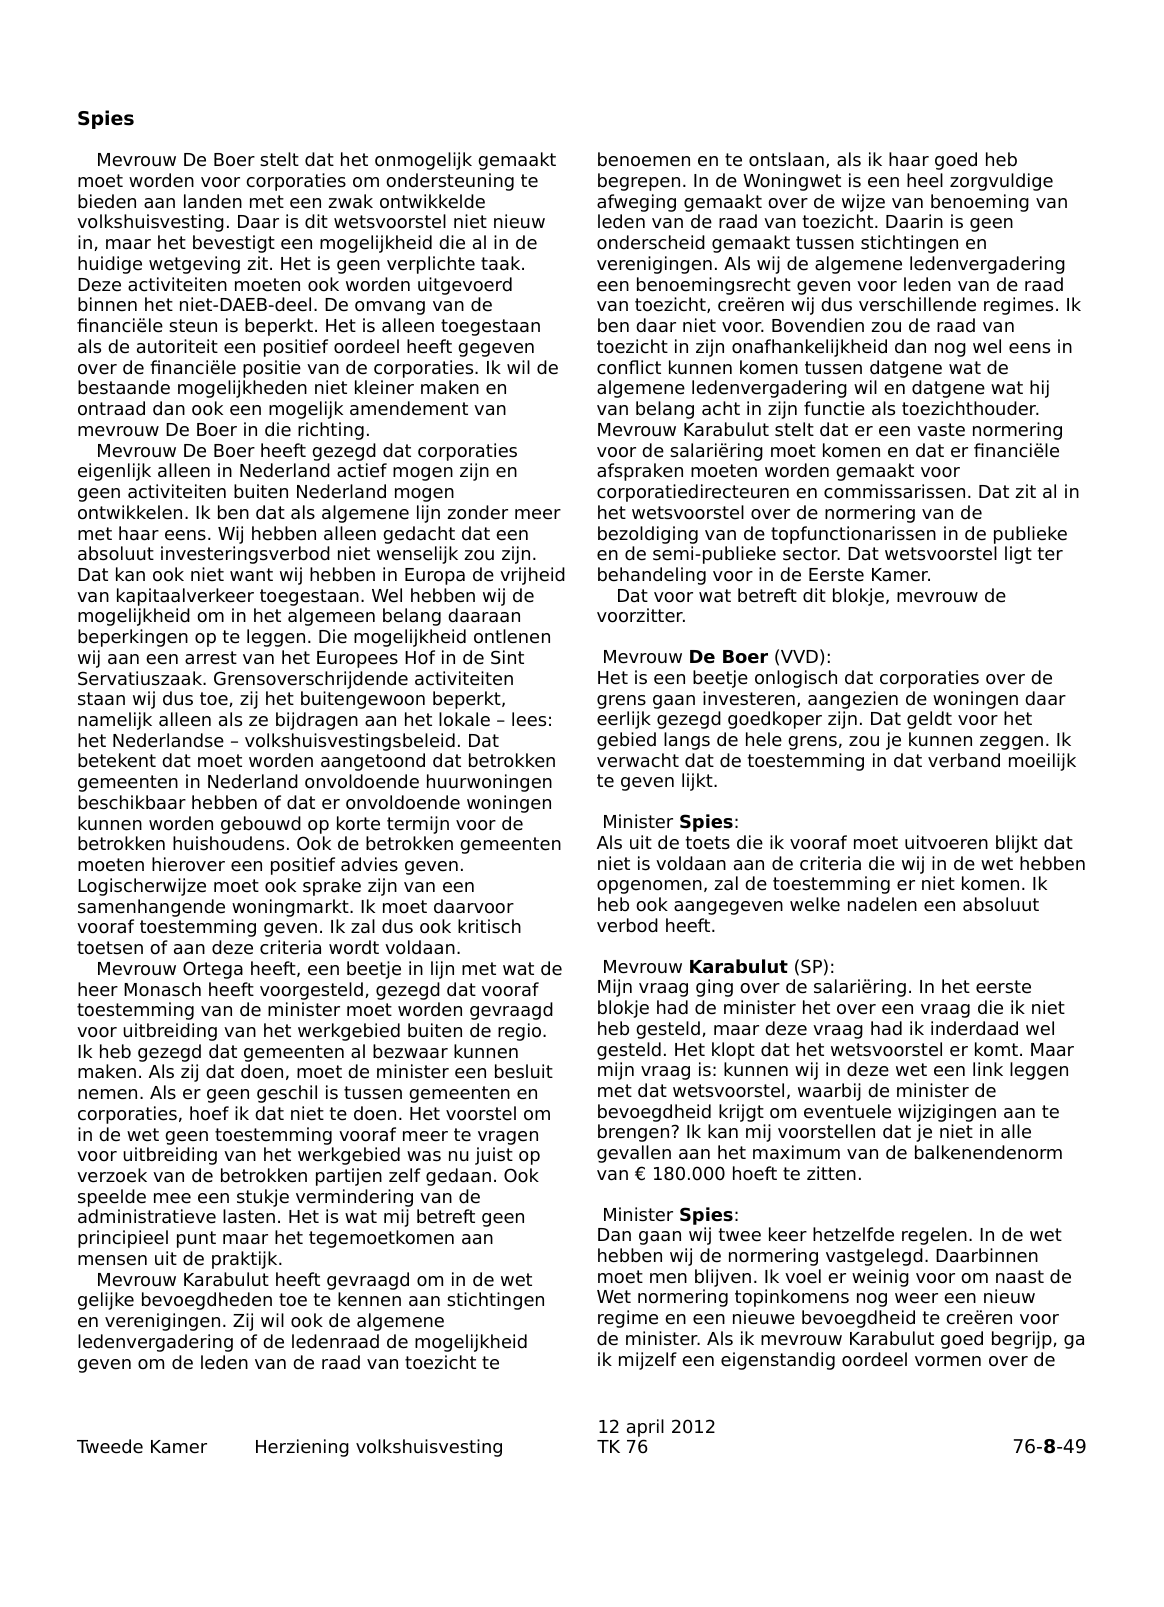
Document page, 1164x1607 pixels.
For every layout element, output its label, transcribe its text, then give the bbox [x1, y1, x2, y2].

text benoemen en te ontslaan, als ik haar goed heb begrepen. In de Woningwet is een heel zorgvuldige afweging gemaakt over de wijze van benoeming van leden van de raad van toezicht. Daarin is geen onderscheid gemaakt tussen stichtingen en verenigingen. Als wij de algemene ledenvergadering een benoemingsrecht geven voor leden van de raad van toezicht, creëren wij dus verschillende regimes. Ik ben daar niet voor. Bovendien zou de raad van toezicht in zijn onafhankelijkheid dan nog wel eens in conflict kunnen komen tussen datgene wat de algemene ledenvergadering wil en datgene wat hij van belang acht in zijn functie als toezichthouder. Mevrouw Karabulut stelt dat er een vaste normering voor de salariëring moet komen en dat er financiële afspraken moeten worden gemaakt voor corporatiedirecteuren en commissarissen. Dat zit al in het wetsvoorstel over de normering van de bezoldiging van de topfunctionarissen in de publieke en de semi-publieke sector. Dat wetsvoorstel ligt ter behandeling voor in de Eerste Kamer. [596, 150, 1087, 586]
text Het is een beetje onlogisch dat corporaties over de grens gaan investeren, aangezien de woningen daar eerlijk gezegd goedkoper zijn. Dat geldt voor het gebied langs de hele grens, zou je kunnen zeggen. Ik verwacht dat de toestemming in dat verband moeilijk te geven lijkt. [596, 668, 1087, 792]
text Mevrouw Karabulut heeft gevraagd om in de wet gelijke bevoegdheden toe te kennen aan stichtingen en verenigingen. Zij wil ook de algemene ledenvergadering of de ledenraad de mogelijkheid geven om de leden van de raad van toezicht te [77, 1269, 567, 1373]
text Dat voor wat betreft dit blokje, mevrouw de voorzitter. [596, 586, 1087, 627]
text Mevrouw De Boer heeft gezegd dat corporaties eigenlijk alleen in Nederland actief mogen zijn en geen activiteiten buiten Nederland mogen ontwikkelen. Ik ben dat als algemene lijn zonder meer met haar eens. Wij hebben alleen gedacht dat een absoluut investeringsverbod niet wenselijk zou zijn. Dat kan ook niet want wij hebben in Europa de vrijheid van kapitaalverkeer toegestaan. Wel hebben wij de mogelijkheid om in het algemeen belang daaraan beperkingen op te leggen. Die mogelijkheid ontlenen wij aan een arrest van het Europees Hof in de Sint Servatiuszaak. Grensoverschrijdende activiteiten staan wij dus toe, zij het buitengewoon beperkt, namelijk alleen als ze bijdragen aan het lokale – lees: het Nederlandse – volkshuisvestingsbeleid. Dat betekent dat moet worden aangetoond dat betrokken gemeenten in Nederland onvoldoende huurwoningen beschikbaar hebben of dat er onvoldoende woningen kunnen worden gebouwd op korte termijn voor de betrokken huishoudens. Ook de betrokken gemeenten moeten hierover een positief advies geven. Logischerwijze moet ook sprake zijn van een samenhangende woningmarkt. Ik moet daarvoor vooraf toestemming geven. Ik zal dus ook kritisch toetsen of aan deze criteria wordt voldaan. [77, 440, 567, 959]
text Minister Spies: [596, 812, 1087, 833]
text Mevrouw De Boer stelt dat het onmogelijk gemaakt moet worden voor corporaties om ondersteuning te bieden aan landen met een zwak ontwikkelde volkshuisvesting. Daar is dit wetsvoorstel niet nieuw in, maar het bevestigt een mogelijkheid die al in de huidige wetgeving zit. Het is geen verplichte taak. Deze activiteiten moeten ook worden uitgevoerd binnen het niet-DAEB-deel. De omvang van de financiële steun is beperkt. Het is alleen toegestaan als de autoriteit een positief oordeel heeft gegeven over de financiële positie van de corporaties. Ik wil de bestaande mogelijkheden niet kleiner maken en ontraad dan ook een mogelijk amendement van mevrouw De Boer in die richting. [77, 150, 567, 440]
text Dan gaan wij twee keer hetzelfde regelen. In de wet hebben wij de normering vastgelegd. Daarbinnen moet men blijven. Ik voel er weinig voor om naast de Wet normering topinkomens nog weer een nieuw regime en een nieuwe bevoegdheid te creëren voor de minister. Als ik mevrouw Karabulut goed begrijp, ga ik mijzelf een eigenstandig oordeel vormen over de [596, 1225, 1087, 1370]
text Mijn vraag ging over de salariëring. In het eerste blokje had de minister het over een vraag die ik niet heb gesteld, maar deze vraag had ik inderdaad wel gesteld. Het klopt dat het wetsvoorstel er komt. Maar mijn vraag is: kunnen wij in deze wet een link leggen met dat wetsvoorstel, waarbij de minister de bevoegdheid krijgt om eventuele wijzigingen aan te brengen? Ik kan mij voorstellen dat je niet in alle gevallen aan het maximum van de balkenendenorm van € 180.000 hoeft te zitten. [596, 977, 1087, 1184]
text Mevrouw Karabulut (SP): [596, 956, 1087, 977]
text Minister Spies: [596, 1204, 1087, 1225]
text Mevrouw Ortega heeft, een beetje in lijn met wat de heer Monasch heeft voorgesteld, gezegd dat vooraf toestemming van de minister moet worden gevraagd voor uitbreiding van het werkgebied buiten de regio. Ik heb gezegd dat gemeenten al bezwaar kunnen maken. Als zij dat doen, moet de minister een besluit nemen. Als er geen geschil is tussen gemeenten en corporaties, hoef ik dat niet te doen. Het voorstel om in de wet geen toestemming vooraf meer te vragen voor uitbreiding van het werkgebied was nu juist op verzoek van de betrokken partijen zelf gedaan. Ook speelde mee een stukje vermindering van de administratieve lasten. Het is wat mij betreft geen principieel punt maar het tegemoetkomen aan mensen uit de praktijk. [77, 959, 567, 1269]
text Mevrouw De Boer (VVD): [596, 647, 1087, 668]
text Als uit de toets die ik vooraf moet uitvoeren blijkt dat niet is voldaan aan de criteria die wij in de wet hebben opgenomen, zal de toestemming er niet komen. Ik heb ook aangegeven welke nadelen een absoluut verbod heeft. [596, 833, 1087, 936]
